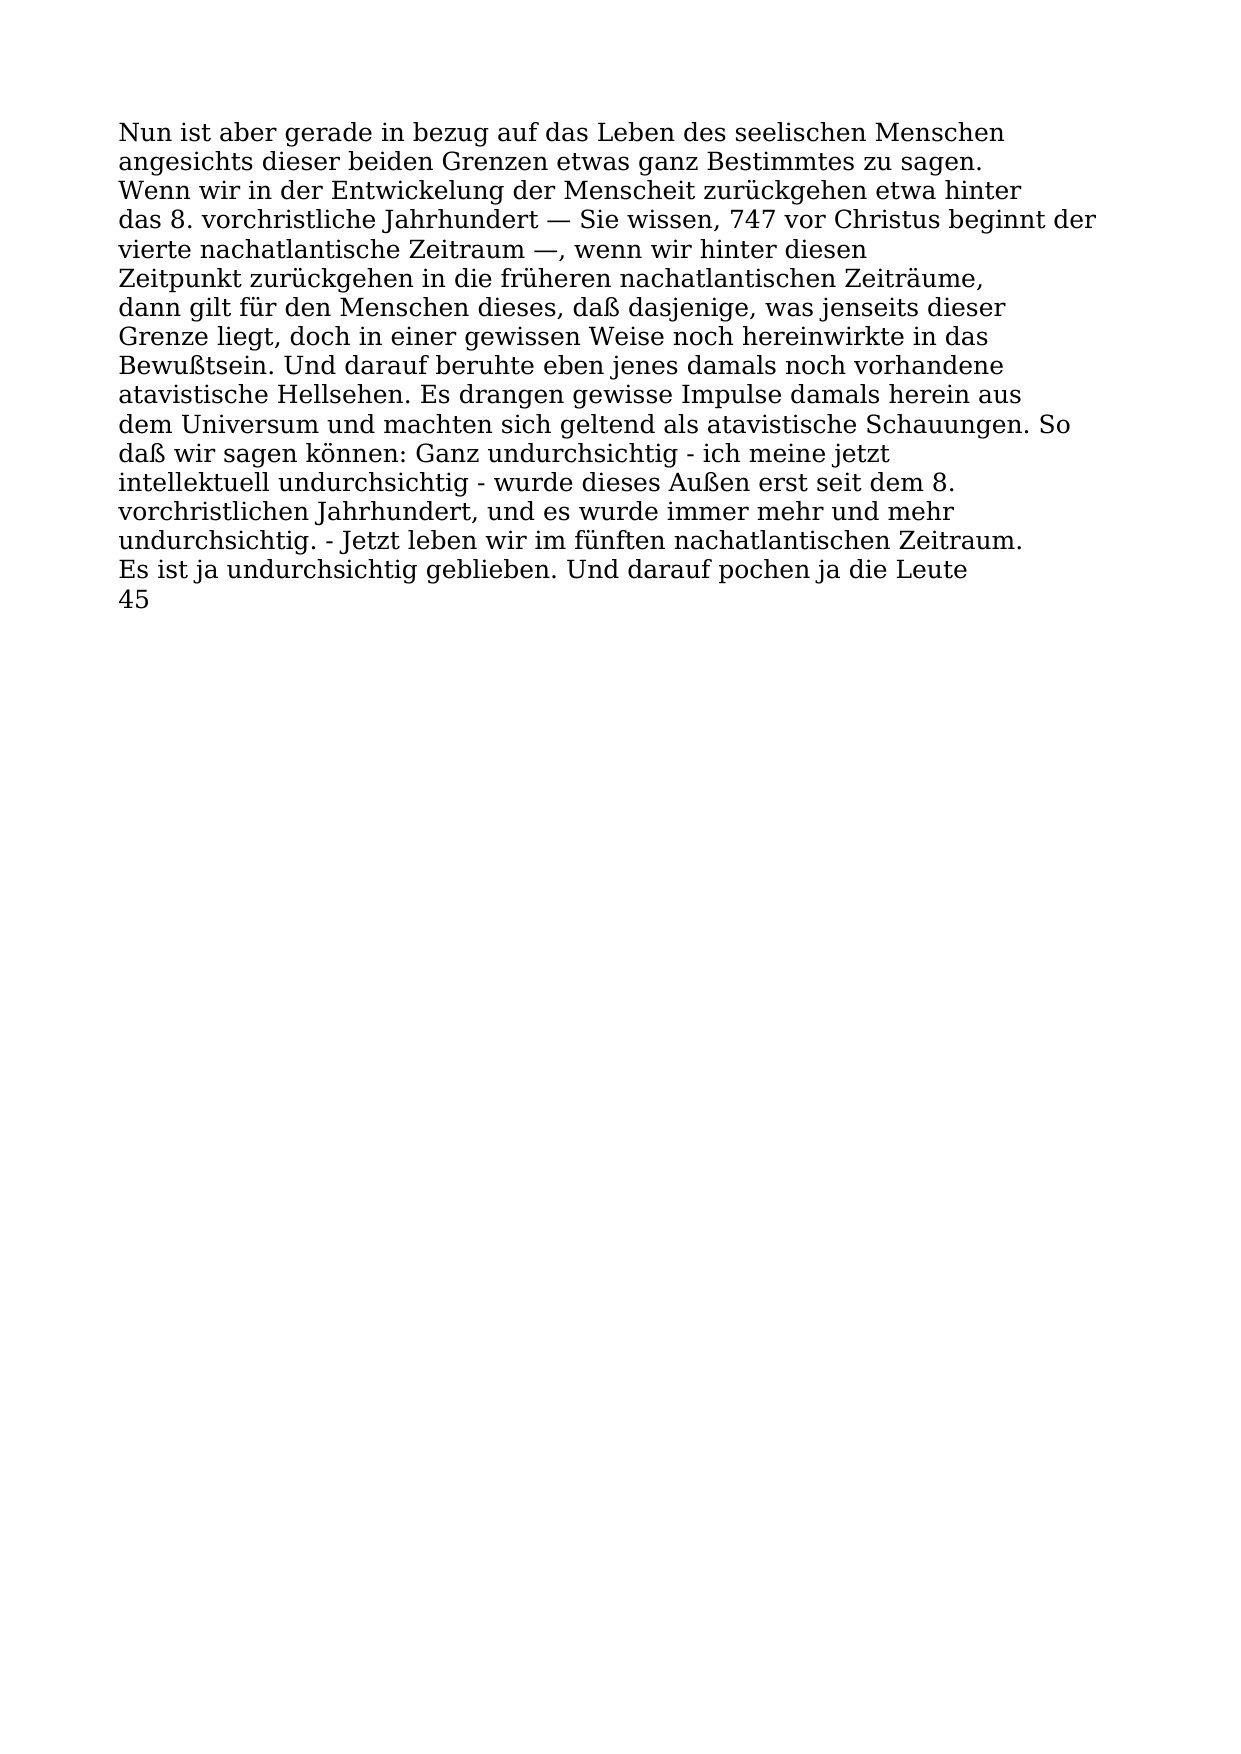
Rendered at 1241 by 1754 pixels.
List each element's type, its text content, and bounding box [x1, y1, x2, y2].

text dem Universum und machten sich geltend als atavistische Schauungen. So daß wir sagen können: Ganz undurchsichtig - ich meine jetzt [118, 410, 1122, 468]
text Zeitpunkt zurückgehen in die früheren nachatlantischen Zeiträume, [118, 264, 1122, 293]
text 45 [118, 585, 1122, 614]
text Bewußtsein. Und darauf beruhte eben jenes damals noch vorhandene [118, 351, 1122, 381]
text Wenn wir in der Entwickelung der Menscheit zurückgehen etwa hinter [118, 176, 1122, 206]
text dann gilt für den Menschen dieses, daß dasjenige, was jenseits dieser [118, 293, 1122, 322]
text angesichts dieser beiden Grenzen etwas ganz Bestimmtes zu sagen. [118, 147, 1122, 176]
text das 8. vorchristliche Jahrhundert — Sie wissen, 747 vor Christus beginnt der vierte nachatlantische Zeitraum —, wenn wir hinter diesen [118, 206, 1122, 264]
text intellektuell undurchsichtig - wurde dieses Außen erst seit dem 8. vorchristlichen Jahrhundert, und es wurde immer mehr und mehr undurchsichtig. - Jetzt leben wir im fünften nachatlantischen Zeitraum. [118, 468, 1122, 556]
text Es ist ja undurchsichtig geblieben. Und darauf pochen ja die Leute [118, 556, 1122, 585]
text Nun ist aber gerade in bezug auf das Leben des seelischen Menschen [118, 118, 1122, 147]
text Grenze liegt, doch in einer gewissen Weise noch hereinwirkte in das [118, 322, 1122, 351]
text atavistische Hellsehen. Es drangen gewisse Impulse damals herein aus [118, 381, 1122, 410]
